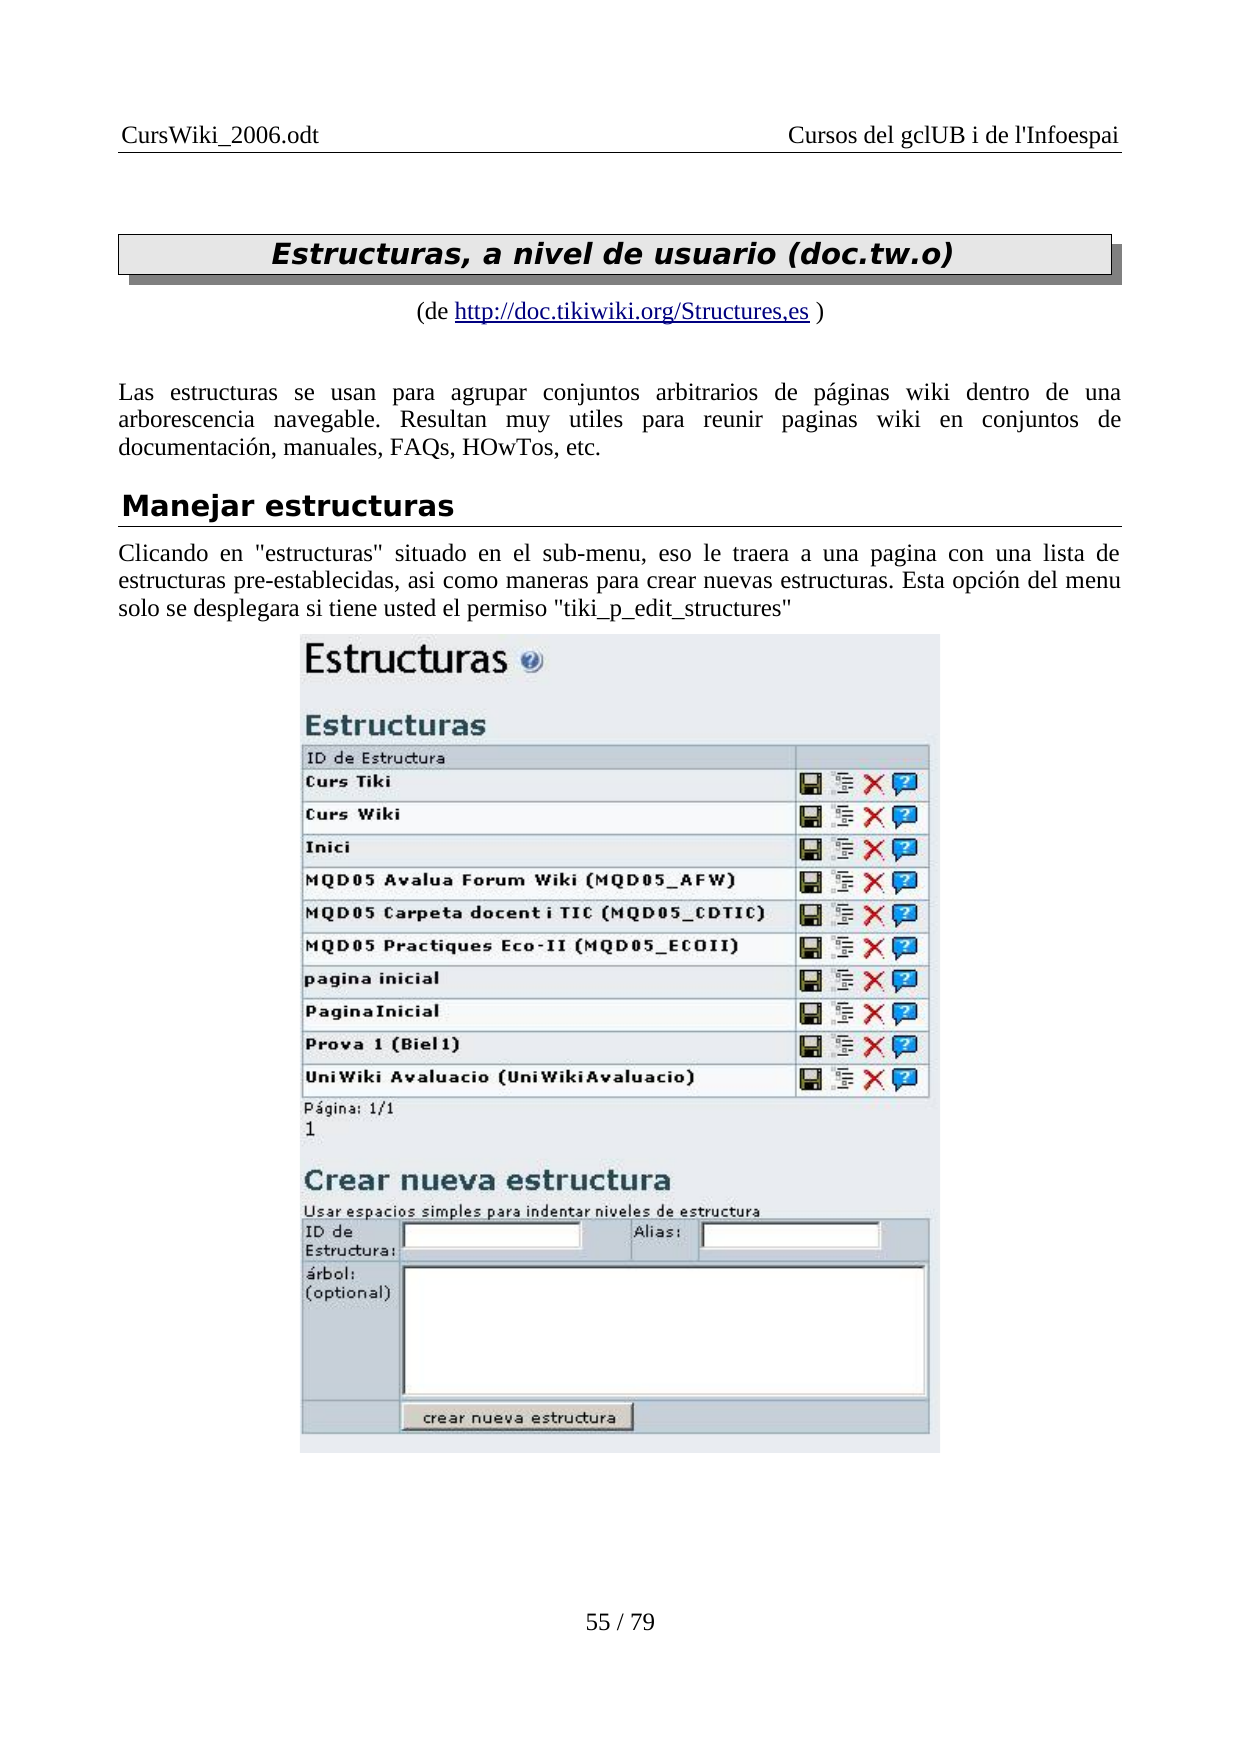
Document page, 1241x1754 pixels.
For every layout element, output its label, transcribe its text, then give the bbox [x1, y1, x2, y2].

text Clicando en "estructuras" situado en el sub-menu, eso le traera a una pagina con una lista de estructuras pre-establecidas, asi como maneras para crear nuevas estructuras. Esta opción del menu solo se desplegara si tiene usted el permiso "tiki_p_edit_structures" [118, 539, 1122, 622]
subtitle Manejar estructuras [118, 486, 1122, 526]
text Estructuras, a nivel de usuario (doc.tw.o) [119, 235, 1111, 274]
picture [299, 634, 941, 1453]
text (de http://doc.tikiwiki.org/Structures,es ) [118, 297, 1122, 325]
text Las estructuras se usan para agrupar conjuntos arbitrarios de páginas wiki dentro de una arborescencia navegable. Resultan muy utiles para reunir paginas wiki en conjuntos de documentación, manuales, FAQs, HOwTos, etc. [118, 378, 1122, 461]
